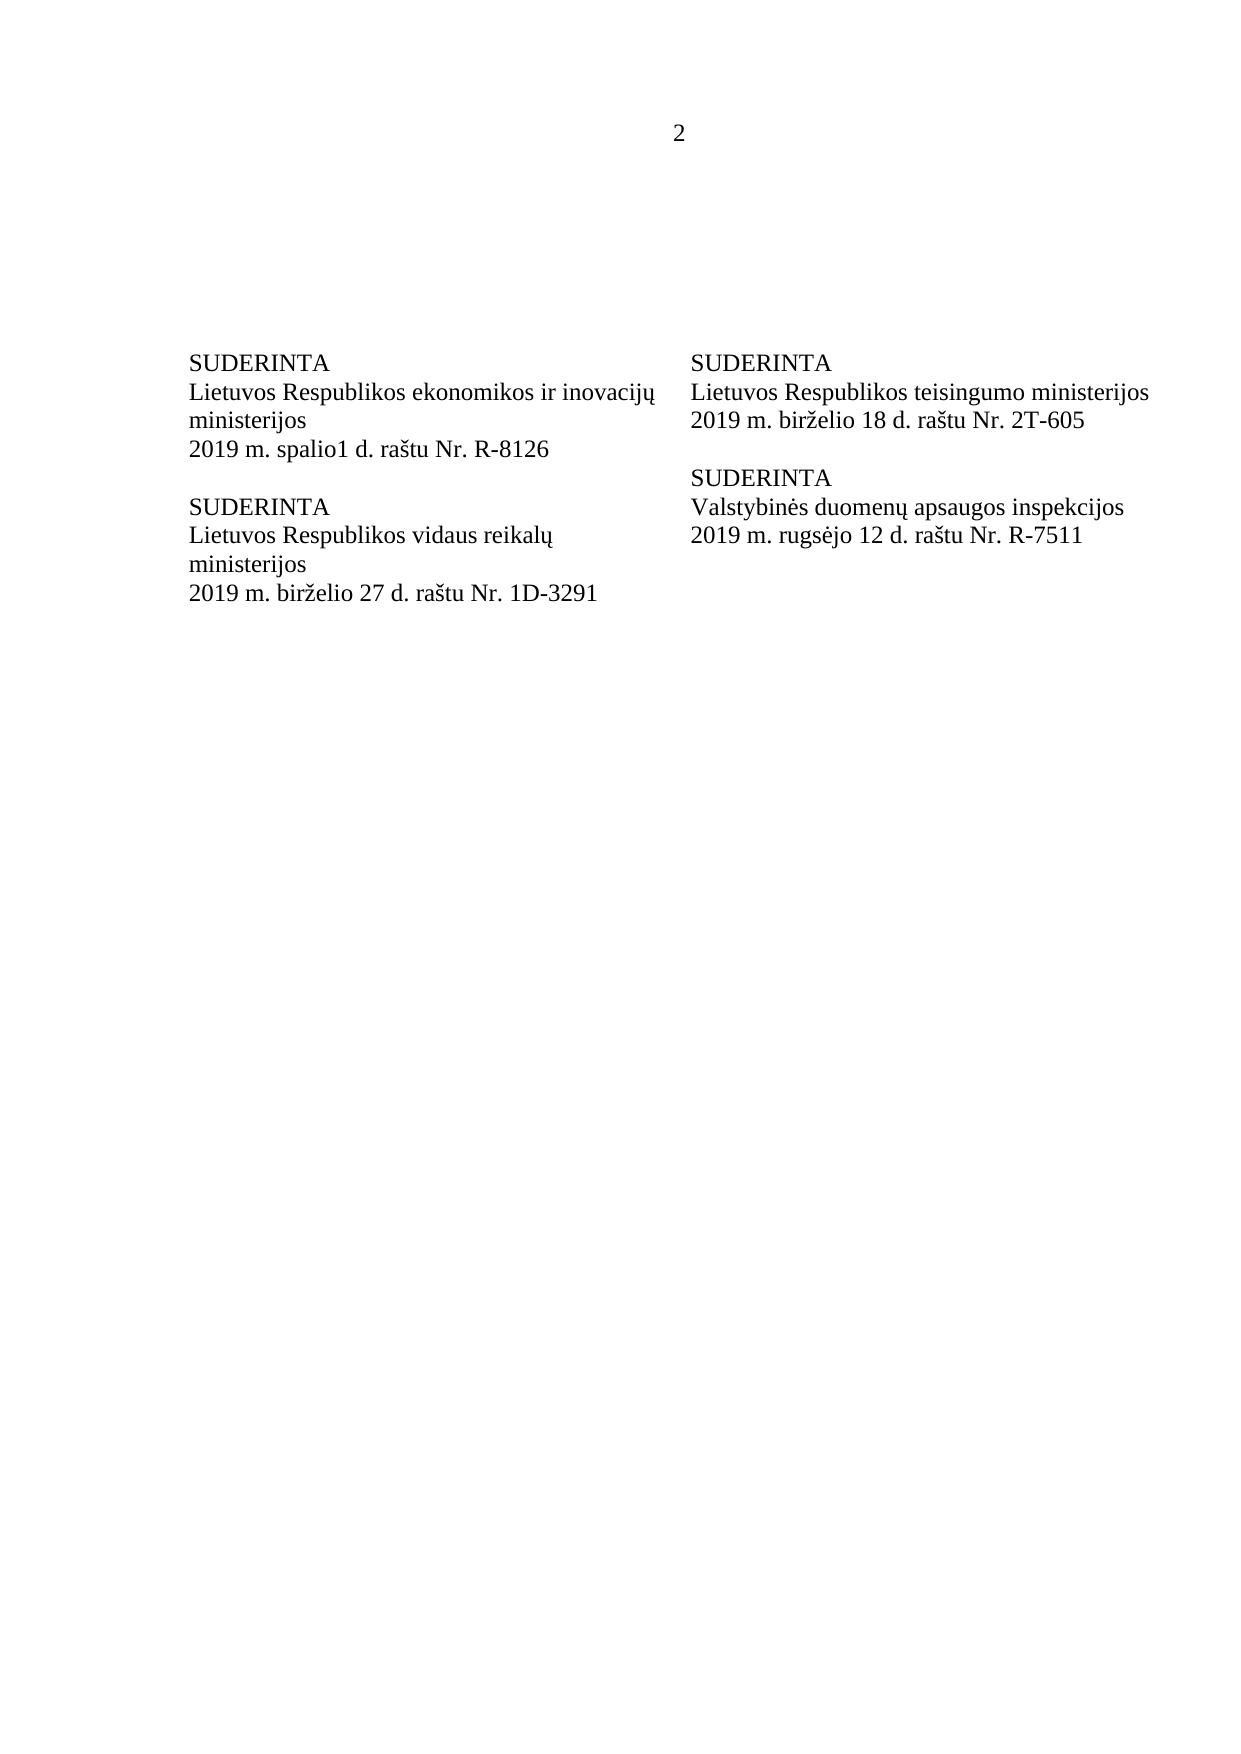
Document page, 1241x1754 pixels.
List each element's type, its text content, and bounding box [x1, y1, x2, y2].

table_header SUDERINTA Lietuvos Respublikos ekonomikos ir inovacijų ministerijos 2019 m. spalio1 d. raštu Nr. R-8126 [177, 319, 679, 463]
table_cell SUDERINTA Lietuvos Respublikos vidaus reikalų ministerijos 2019 m. birželio 27 d. raštu Nr. 1D-3291 [177, 463, 679, 607]
table_header SUDERINTA Lietuvos Respublikos teisingumo ministerijos 2019 m. birželio 18 d. raštu Nr. 2T-605 [679, 319, 1181, 463]
table_cell SUDERINTA Valstybinės duomenų apsaugos inspekcijos 2019 m. rugsėjo 12 d. raštu Nr. R-7511 [679, 463, 1181, 607]
